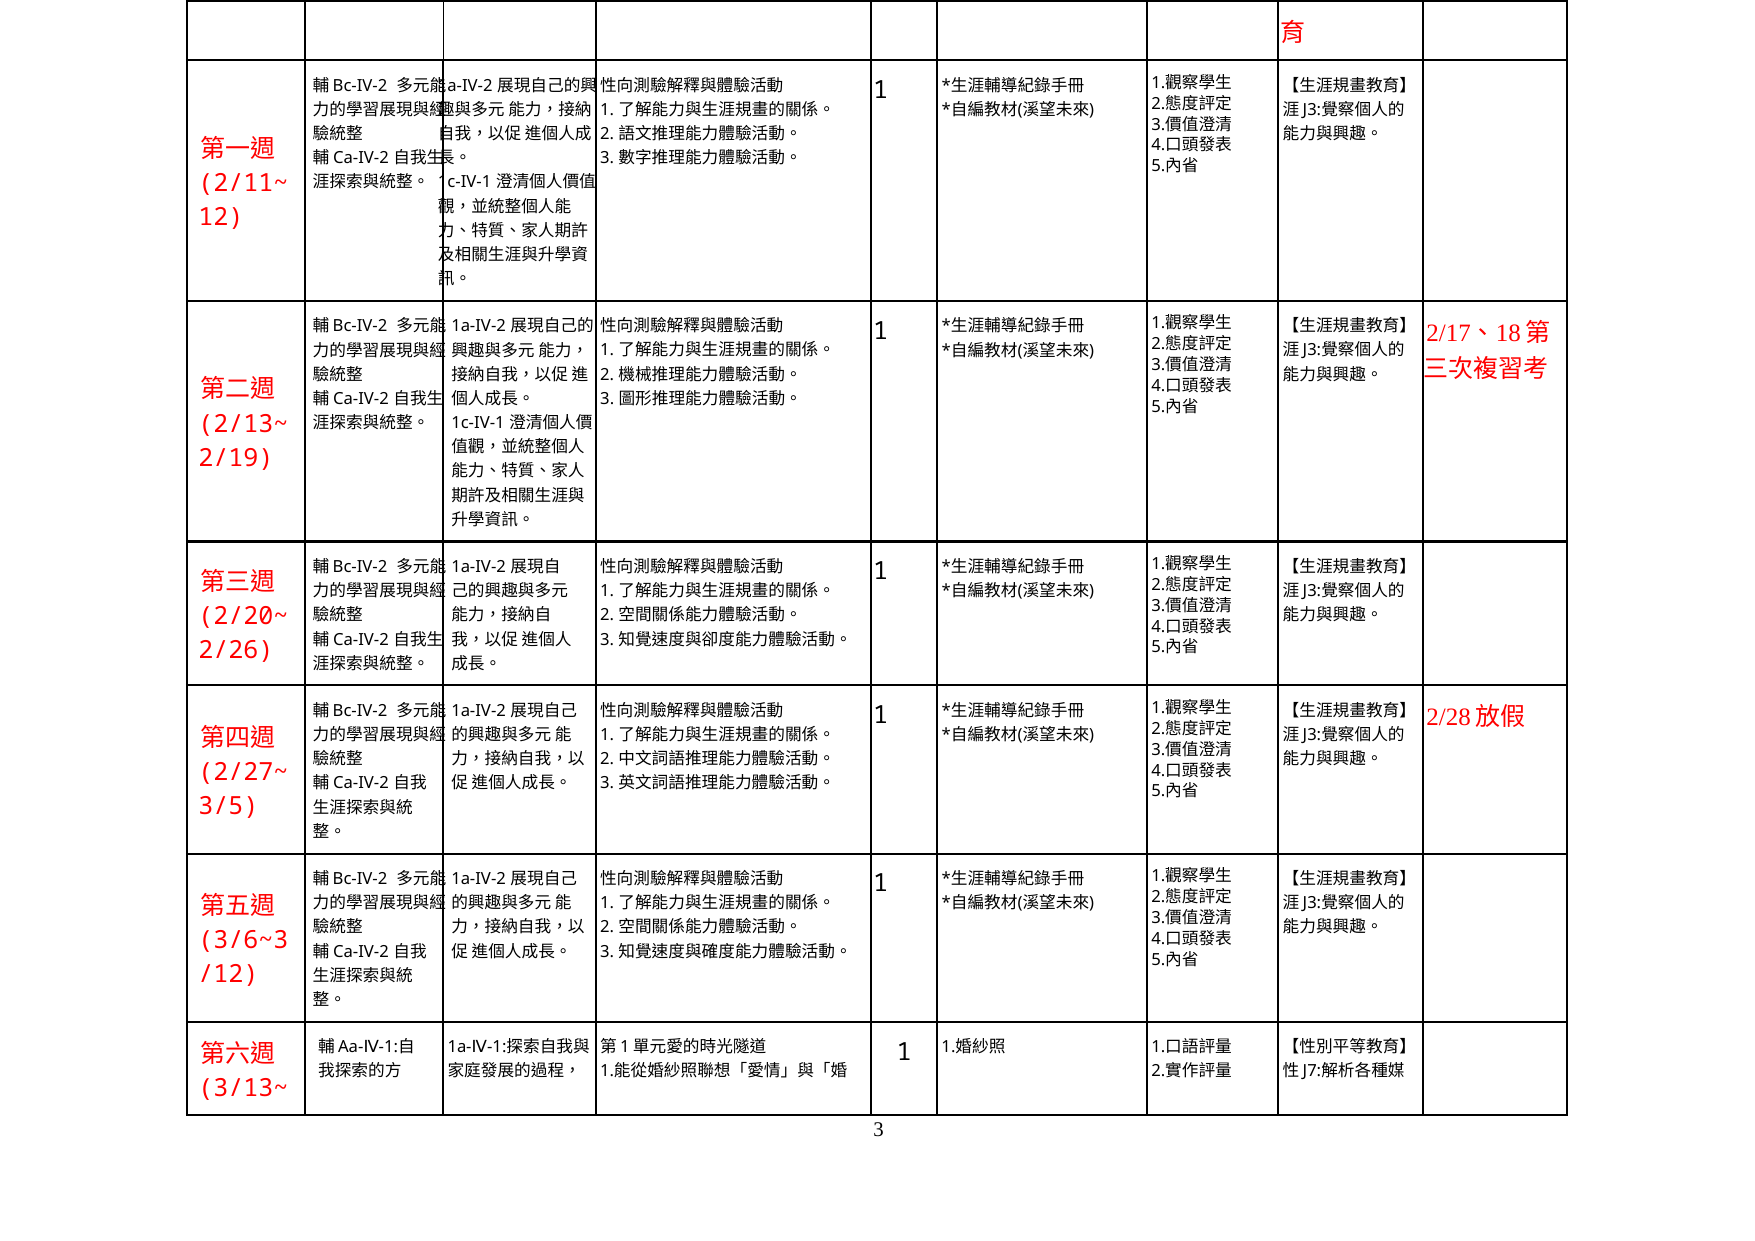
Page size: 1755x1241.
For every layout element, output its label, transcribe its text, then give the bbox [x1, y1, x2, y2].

table_cell *生涯輔導紀錄手冊 *自編教材(溪望未來) [938, 61, 1146, 300]
table_cell 1a-IV-2 展現自己的興趣與多元 能力，接納自我，以促 進個人成長。 [444, 543, 595, 684]
table_cell *生涯輔導紀錄手冊 *自編教材(溪望未來) [938, 302, 1146, 540]
table_cell 1 [872, 61, 936, 300]
table_cell 第五週(3/6~3/12) [188, 855, 304, 1021]
table_cell [444, 2, 595, 59]
table_cell 性向測驗解釋與體驗活動 1. 了解能力與生涯規畫的關係。 2. 中文詞語推理能力體驗活動。 3. 英文詞語推理能力體驗活動。 [597, 686, 870, 852]
table_cell *生涯輔導紀錄手冊 *自編教材(溪望未來) [938, 855, 1146, 1021]
table_cell [1424, 61, 1566, 300]
table_cell 性向測驗解釋與體驗活動 1. 了解能力與生涯規畫的關係。 2. 空間關係能力體驗活動。 3. 知覺速度與卻度能力體驗活動。 [597, 543, 870, 684]
table_cell *生涯輔導紀錄手冊 *自編教材(溪望未來) [938, 543, 1146, 684]
table_cell 性向測驗解釋與體驗活動 1. 了解能力與生涯規畫的關係。 2. 機械推理能力體驗活動。 3. 圖形推理能力體驗活動。 [597, 302, 870, 540]
table_cell 第四週(2/27~3/5) [188, 686, 304, 852]
table_cell [938, 2, 1146, 59]
table_cell 1.口語評量 2.實作評量 [1148, 1023, 1277, 1114]
table_cell 第二週(2/13~2/19) [188, 302, 304, 540]
table_cell 1.婚紗照 [938, 1023, 1146, 1114]
table_cell 輔Aa-Ⅳ-1:自我探索的方 [306, 1023, 442, 1114]
table_cell 輔Bc-IV-2 多元能力的學習展現與經驗統整 輔 Ca-IV-2 自我生涯探索與統整。 [306, 855, 442, 1021]
table_cell 1.觀察學生 2.態度評定 3.價值澄清 4.口頭發表 5.內省 [1148, 686, 1277, 852]
table_cell [306, 2, 443, 59]
table_cell 【生涯規畫教育】 涯J3:覺察個人的能力與興趣。 [1279, 686, 1422, 852]
table_cell 性向測驗解釋與體驗活動 1. 了解能力與生涯規畫的關係。 2. 空間關係能力體驗活動。 3. 知覺速度與確度能力體驗活動。 [597, 855, 870, 1021]
table_cell 第1單元愛的時光隧道 1.能從婚紗照聯想「愛情」與「婚 [597, 1023, 870, 1114]
table_cell 1.觀察學生 2.態度評定 3.價值澄清 4.口頭發表 5.內省 [1148, 855, 1277, 1021]
table_cell [872, 2, 936, 59]
table_cell 2/17、18第三次複習考 [1424, 302, 1566, 540]
table_cell 1 [872, 543, 936, 684]
table_cell 2/28放假 [1424, 686, 1566, 852]
table_cell 育 [1279, 2, 1422, 59]
table_cell 【生涯規畫教育】 涯J3:覺察個人的能力與興趣。 [1279, 543, 1422, 684]
table_cell 1a-IV-2 展現自己的興趣與多元 能力，接納自我，以促 進個人成長。 1c-IV-1 澄清個人價值觀，並統整個人能力、特質、家人期許及相關生涯與升學資訊。 [444, 302, 595, 540]
table_cell 輔Bc-IV-2 多元能力的學習展現與經驗統整 輔 Ca-IV-2 自我生涯探索與統整。 [306, 302, 442, 540]
table_cell [1424, 1023, 1566, 1114]
table_cell [188, 2, 304, 59]
table_cell [1148, 2, 1277, 59]
table_cell 輔Bc-IV-2 多元能力的學習展現與經驗統整 輔 Ca-IV-2 自我生涯探索與統整。 [306, 61, 442, 300]
table_cell [1424, 543, 1566, 684]
table_cell 1.觀察學生 2.態度評定 3.價值澄清 4.口頭發表 5.內省 [1148, 543, 1277, 684]
table_cell 1 [872, 686, 936, 852]
table_cell 1 [872, 302, 936, 540]
table_cell 【生涯規畫教育】 涯J3:覺察個人的能力與興趣。 [1279, 302, 1422, 540]
table_cell 【生涯規畫教育】 涯J3:覺察個人的能力與興趣。 [1279, 855, 1422, 1021]
table_cell 【性別平等教育】 性J7:解析各種媒 [1279, 1023, 1422, 1114]
table_cell 1.觀察學生 2.態度評定 3.價值澄清 4.口頭發表 5.內省 [1148, 302, 1277, 540]
table_cell 第六週(3/13~ [188, 1023, 304, 1114]
table_cell 1 [872, 855, 936, 1021]
table_cell 1a-IV-2 展現自己的興趣與多元 能力，接納自我，以促 進個人成長。 1c-IV-1 澄清個人價值觀，並統整個人能力、特質、家人期許及相關生涯與升學資訊。 [444, 61, 595, 300]
table_cell 1 [872, 1023, 936, 1114]
table_cell 輔Bc-IV-2 多元能力的學習展現與經驗統整 輔 Ca-IV-2 自我生涯探索與統整。 [306, 543, 442, 684]
table_cell 【生涯規畫教育】 涯J3:覺察個人的能力與興趣。 [1279, 61, 1422, 300]
table_cell 第一週(2/11~12) [188, 61, 304, 300]
table_cell [1424, 2, 1566, 59]
table_cell 1.觀察學生 2.態度評定 3.價值澄清 4.口頭發表 5.內省 [1148, 61, 1277, 300]
table_cell [597, 2, 870, 59]
table_cell 1a-IV-2 展現自己的興趣與多元 能力，接納自我，以促 進個人成長。 [444, 686, 595, 852]
table_cell [1424, 855, 1566, 1021]
table_cell 性向測驗解釋與體驗活動 1. 了解能力與生涯規畫的關係。 2. 語文推理能力體驗活動。 3. 數字推理能力體驗活動。 [597, 61, 870, 300]
table_cell 1a-Ⅳ-1:探索自我與家庭發展的過程， [444, 1023, 595, 1114]
table_cell 輔Bc-IV-2 多元能力的學習展現與經驗統整 輔 Ca-IV-2 自我生涯探索與統整。 [306, 686, 442, 852]
table_cell 第三週(2/20~2/26) [188, 543, 304, 684]
table_cell 1a-IV-2 展現自己的興趣與多元 能力，接納自我，以促 進個人成長。 [444, 855, 595, 1021]
table_cell *生涯輔導紀錄手冊 *自編教材(溪望未來) [938, 686, 1146, 852]
